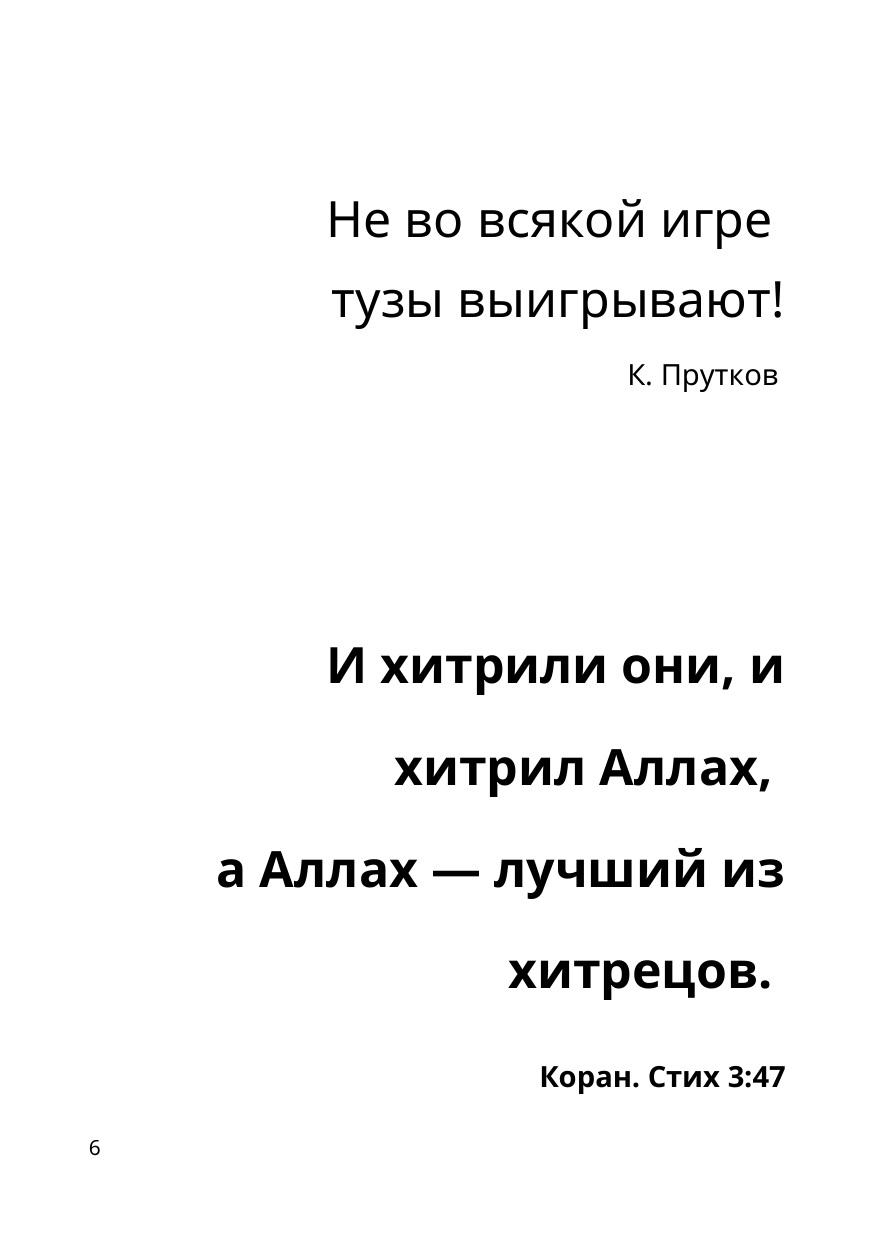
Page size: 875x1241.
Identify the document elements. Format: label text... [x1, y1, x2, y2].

text И хитрили они, и хитрил Аллах, [133, 629, 785, 799]
text Коран. Стих 3:47 [310, 1056, 785, 1095]
text тузы выигрывают! [89, 264, 785, 332]
text Не во всякой игре [89, 184, 785, 252]
text К. Прутков [340, 355, 785, 394]
text а Аллах — лучший из хитрецов. [148, 833, 785, 1003]
